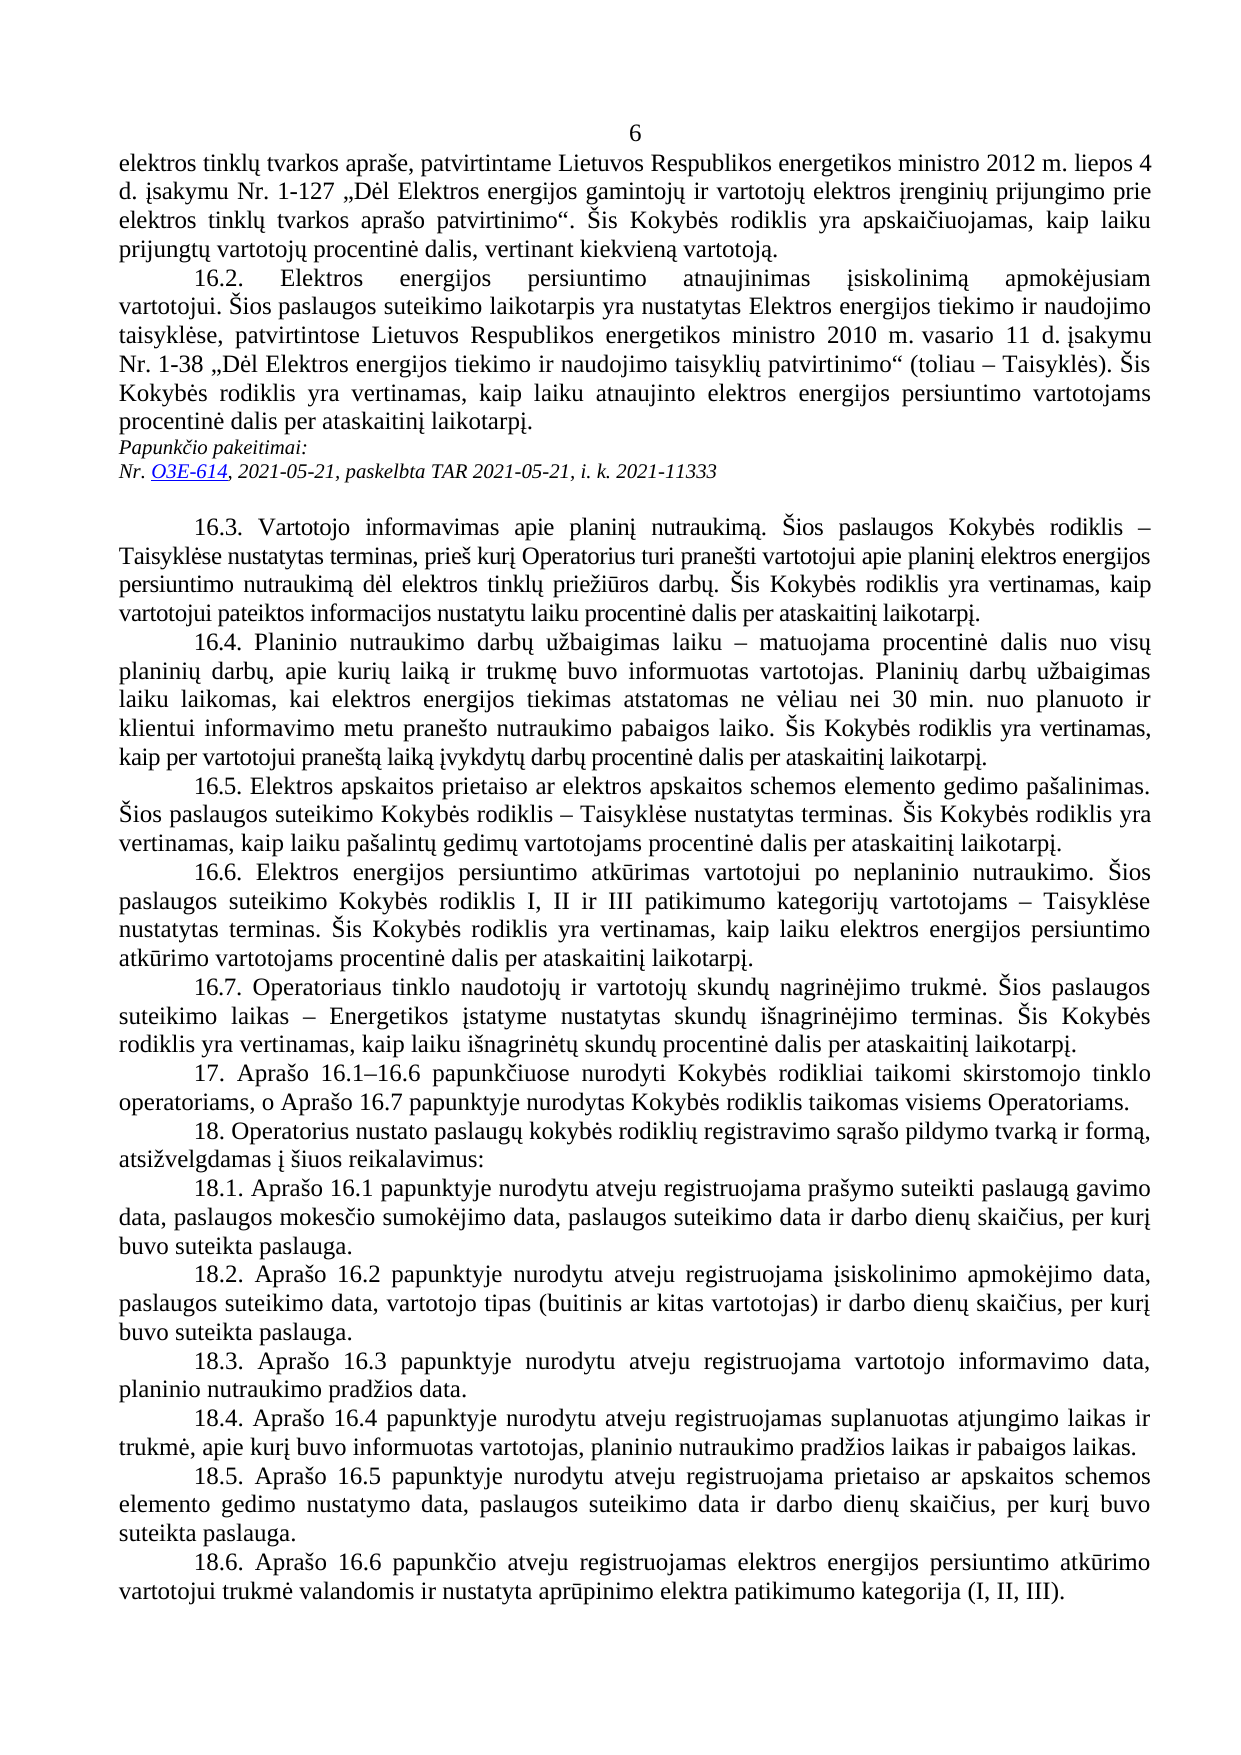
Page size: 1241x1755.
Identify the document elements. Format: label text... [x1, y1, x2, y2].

text 18.5. Aprašo 16.5 papunktyje nurodytu atveju registruojama prietaiso ar apskaitos schemos elemento gedimo nustatymo data, paslaugos suteikimo data ir darbo dienų skaičius, per kurį buvo suteikta paslauga. [119, 1461, 1152, 1547]
text 18.2. Aprašo 16.2 papunktyje nurodytu atveju registruojama įsiskolinimo apmokėjimo data, paslaugos suteikimo data, vartotojo tipas (buitinis ar kitas vartotojas) ir darbo dienų skaičius, per kurį buvo suteikta paslauga. [119, 1259, 1152, 1346]
text Nr. O3E-614, 2021-05-21, paskelbta TAR 2021-05-21, i. k. 2021-11333 [119, 459, 1152, 483]
text 18.6. Aprašo 16.6 papunkčio atveju registruojamas elektros energijos persiuntimo atkūrimo vartotojui trukmė valandomis ir nustatyta aprūpinimo elektra patikimumo kategorija (I, II, III). [119, 1547, 1152, 1604]
text elektros tinklų tvarkos apraše, patvirtintame Lietuvos Respublikos energetikos ministro 2012 m. liepos 4 d. įsakymu Nr. 1-127 „Dėl Elektros energijos gamintojų ir vartotojų elektros įrenginių prijungimo prie elektros tinklų tvarkos aprašo patvirtinimo“. Šis Kokybės rodiklis yra apskaičiuojamas, kaip laiku prijungtų vartotojų procentinė dalis, vertinant kiekvieną vartotoją. [119, 148, 1152, 263]
text 18. Operatorius nustato paslaugų kokybės rodiklių registravimo sąrašo pildymo tvarką ir formą, atsižvelgdamas į šiuos reikalavimus: [119, 1116, 1152, 1173]
text 16.4. Planinio nutraukimo darbų užbaigimas laiku – matuojama procentinė dalis nuo visų planinių darbų, apie kurių laiką ir trukmę buvo informuotas vartotojas. Planinių darbų užbaigimas laiku laikomas, kai elektros energijos tiekimas atstatomas ne vėliau nei 30 min. nuo planuoto ir klientui informavimo metu pranešto nutraukimo pabaigos laiko. Šis Kokybės rodiklis yra vertinamas, kaip per vartotojui praneštą laiką įvykdytų darbų procentinė dalis per ataskaitinį laikotarpį. [119, 627, 1152, 771]
text 17. Aprašo 16.1–16.6 papunkčiuose nurodyti Kokybės rodikliai taikomi skirstomojo tinklo operatoriams, o Aprašo 16.7 papunktyje nurodytas Kokybės rodiklis taikomas visiems Operatoriams. [119, 1058, 1152, 1116]
text 18.4. Aprašo 16.4 papunktyje nurodytu atveju registruojamas suplanuotas atjungimo laikas ir trukmė, apie kurį buvo informuotas vartotojas, planinio nutraukimo pradžios laikas ir pabaigos laikas. [119, 1403, 1152, 1461]
text 18.1. Aprašo 16.1 papunktyje nurodytu atveju registruojama prašymo suteikti paslaugą gavimo data, paslaugos mokesčio sumokėjimo data, paslaugos suteikimo data ir darbo dienų skaičius, per kurį buvo suteikta paslauga. [119, 1173, 1152, 1259]
text 16.5. Elektros apskaitos prietaiso ar elektros apskaitos schemos elemento gedimo pašalinimas. Šios paslaugos suteikimo Kokybės rodiklis – Taisyklėse nustatytas terminas. Šis Kokybės rodiklis yra vertinamas, kaip laiku pašalintų gedimų vartotojams procentinė dalis per ataskaitinį laikotarpį. [119, 771, 1152, 857]
text 16.2. Elektros energijos persiuntimo atnaujinimas įsiskolinimą apmokėjusiam vartotojui. Šios paslaugos suteikimo laikotarpis yra nustatytas Elektros energijos tiekimo ir naudojimo taisyklėse, patvirtintose Lietuvos Respublikos energetikos ministro 2010 m. vasario 11 d. įsakymu Nr. 1-38 „Dėl Elektros energijos tiekimo ir naudojimo taisyklių patvirtinimo“ (toliau – Taisyklės). Šis Kokybės rodiklis yra vertinamas, kaip laiku atnaujinto elektros energijos persiuntimo vartotojams procentinė dalis per ataskaitinį laikotarpį. [119, 263, 1152, 435]
text 16.3. Vartotojo informavimas apie planinį nutraukimą. Šios paslaugos Kokybės rodiklis – Taisyklėse nustatytas terminas, prieš kurį Operatorius turi pranešti vartotojui apie planinį elektros energijos persiuntimo nutraukimą dėl elektros tinklų priežiūros darbų. Šis Kokybės rodiklis yra vertinamas, kaip vartotojui pateiktos informacijos nustatytu laiku procentinė dalis per ataskaitinį laikotarpį. [119, 512, 1152, 627]
text Papunkčio pakeitimai: [119, 435, 1152, 459]
text 16.6. Elektros energijos persiuntimo atkūrimas vartotojui po neplaninio nutraukimo. Šios paslaugos suteikimo Kokybės rodiklis I, II ir III patikimumo kategorijų vartotojams – Taisyklėse nustatytas terminas. Šis Kokybės rodiklis yra vertinamas, kaip laiku elektros energijos persiuntimo atkūrimo vartotojams procentinė dalis per ataskaitinį laikotarpį. [119, 857, 1152, 972]
text 16.7. Operatoriaus tinklo naudotojų ir vartotojų skundų nagrinėjimo trukmė. Šios paslaugos suteikimo laikas – Energetikos įstatyme nustatytas skundų išnagrinėjimo terminas. Šis Kokybės rodiklis yra vertinamas, kaip laiku išnagrinėtų skundų procentinė dalis per ataskaitinį laikotarpį. [119, 972, 1152, 1058]
text 18.3. Aprašo 16.3 papunktyje nurodytu atveju registruojama vartotojo informavimo data, planinio nutraukimo pradžios data. [119, 1346, 1152, 1403]
